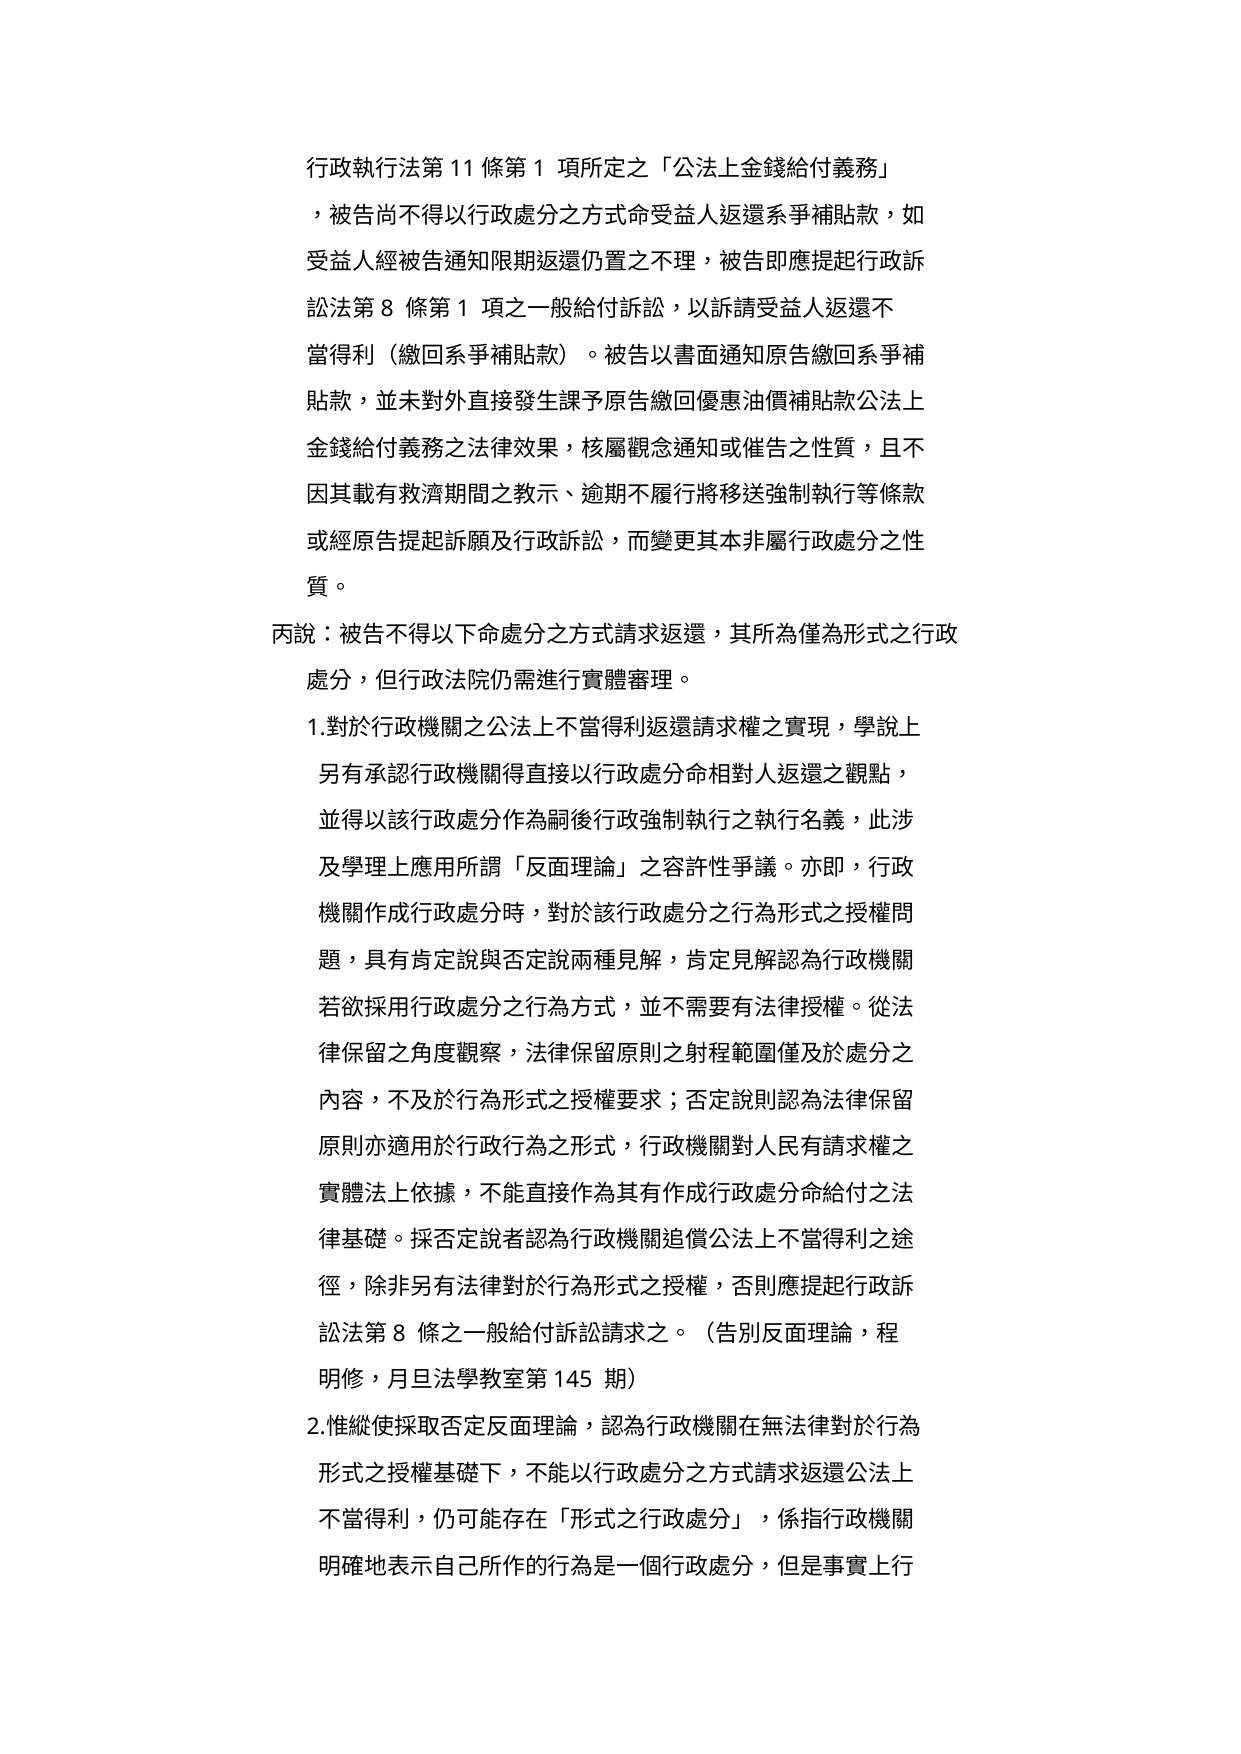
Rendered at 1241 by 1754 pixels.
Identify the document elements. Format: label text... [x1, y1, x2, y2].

text 律基礎。採否定說者認為行政機關追償公法上不當得利之途 [187, 1221, 1053, 1254]
text 質。 [187, 569, 1053, 602]
text 受益人經被告通知限期返還仍置之不理，被告即應提起行政訴 [187, 243, 1053, 276]
text 金錢給付義務之法律效果，核屬觀念通知或催告之性質，且不 [187, 429, 1053, 463]
text 丙說：被告不得以下命處分之方式請求返還，其所為僅為形式之行政 [187, 616, 1053, 649]
text 題，具有肯定說與否定說兩種見解，肯定見解認為行政機關 [187, 942, 1053, 975]
text ，被告尚不得以行政處分之方式命受益人返還系爭補貼款，如 [187, 197, 1053, 230]
text 律保留之角度觀察，法律保留原則之射程範圍僅及於處分之 [187, 1035, 1053, 1068]
text 若欲採用行政處分之行為方式，並不需要有法律授權。從法 [187, 988, 1053, 1022]
text 實體法上依據，不能直接作為其有作成行政處分命給付之法 [187, 1175, 1053, 1208]
text 或經原告提起訴願及行政訴訟，而變更其本非屬行政處分之性 [187, 523, 1053, 556]
text 機關作成行政處分時，對於該行政處分之行為形式之授權問 [187, 895, 1053, 928]
text 原則亦適用於行政行為之形式，行政機關對人民有請求權之 [187, 1128, 1053, 1161]
text 另有承認行政機關得直接以行政處分命相對人返還之觀點， [187, 756, 1053, 789]
text 及學理上應用所謂「反面理論」之容許性爭議。亦即，行政 [187, 849, 1053, 882]
text 處分，但行政法院仍需進行實體審理。 [187, 662, 1053, 696]
text 行政執行法第 11 條第 1 項所定之「公法上金錢給付義務」 [187, 150, 1053, 183]
text 貼款，並未對外直接發生課予原告繳回優惠油價補貼款公法上 [187, 383, 1053, 416]
text 訟法第 8 條第 1 項之一般給付訴訟，以訴請受益人返還不 [187, 290, 1053, 323]
text 訟法第 8 條之一般給付訴訟請求之。（告別反面理論，程 [187, 1314, 1053, 1348]
text 並得以該行政處分作為嗣後行政強制執行之執行名義，此涉 [187, 802, 1053, 835]
text 明修，月旦法學教室第 145 期） [187, 1361, 1053, 1394]
text 不當得利，仍可能存在「形式之行政處分」，係指行政機關 [187, 1501, 1053, 1534]
text 明確地表示自己所作的行為是一個行政處分，但是事實上行 [187, 1547, 1053, 1581]
text 1.對於行政機關之公法上不當得利返還請求權之實現，學說上 [187, 709, 1053, 742]
text 內容，不及於行為形式之授權要求；否定說則認為法律保留 [187, 1082, 1053, 1115]
text 因其載有救濟期間之教示、逾期不履行將移送強制執行等條款 [187, 476, 1053, 509]
text 2.惟縱使採取否定反面理論，認為行政機關在無法律對於行為 [187, 1408, 1053, 1441]
text 形式之授權基礎下，不能以行政處分之方式請求返還公法上 [187, 1454, 1053, 1488]
text 徑，除非另有法律對於行為形式之授權，否則應提起行政訴 [187, 1268, 1053, 1301]
text 當得利（繳回系爭補貼款）。被告以書面通知原告繳回系爭補 [187, 336, 1053, 370]
